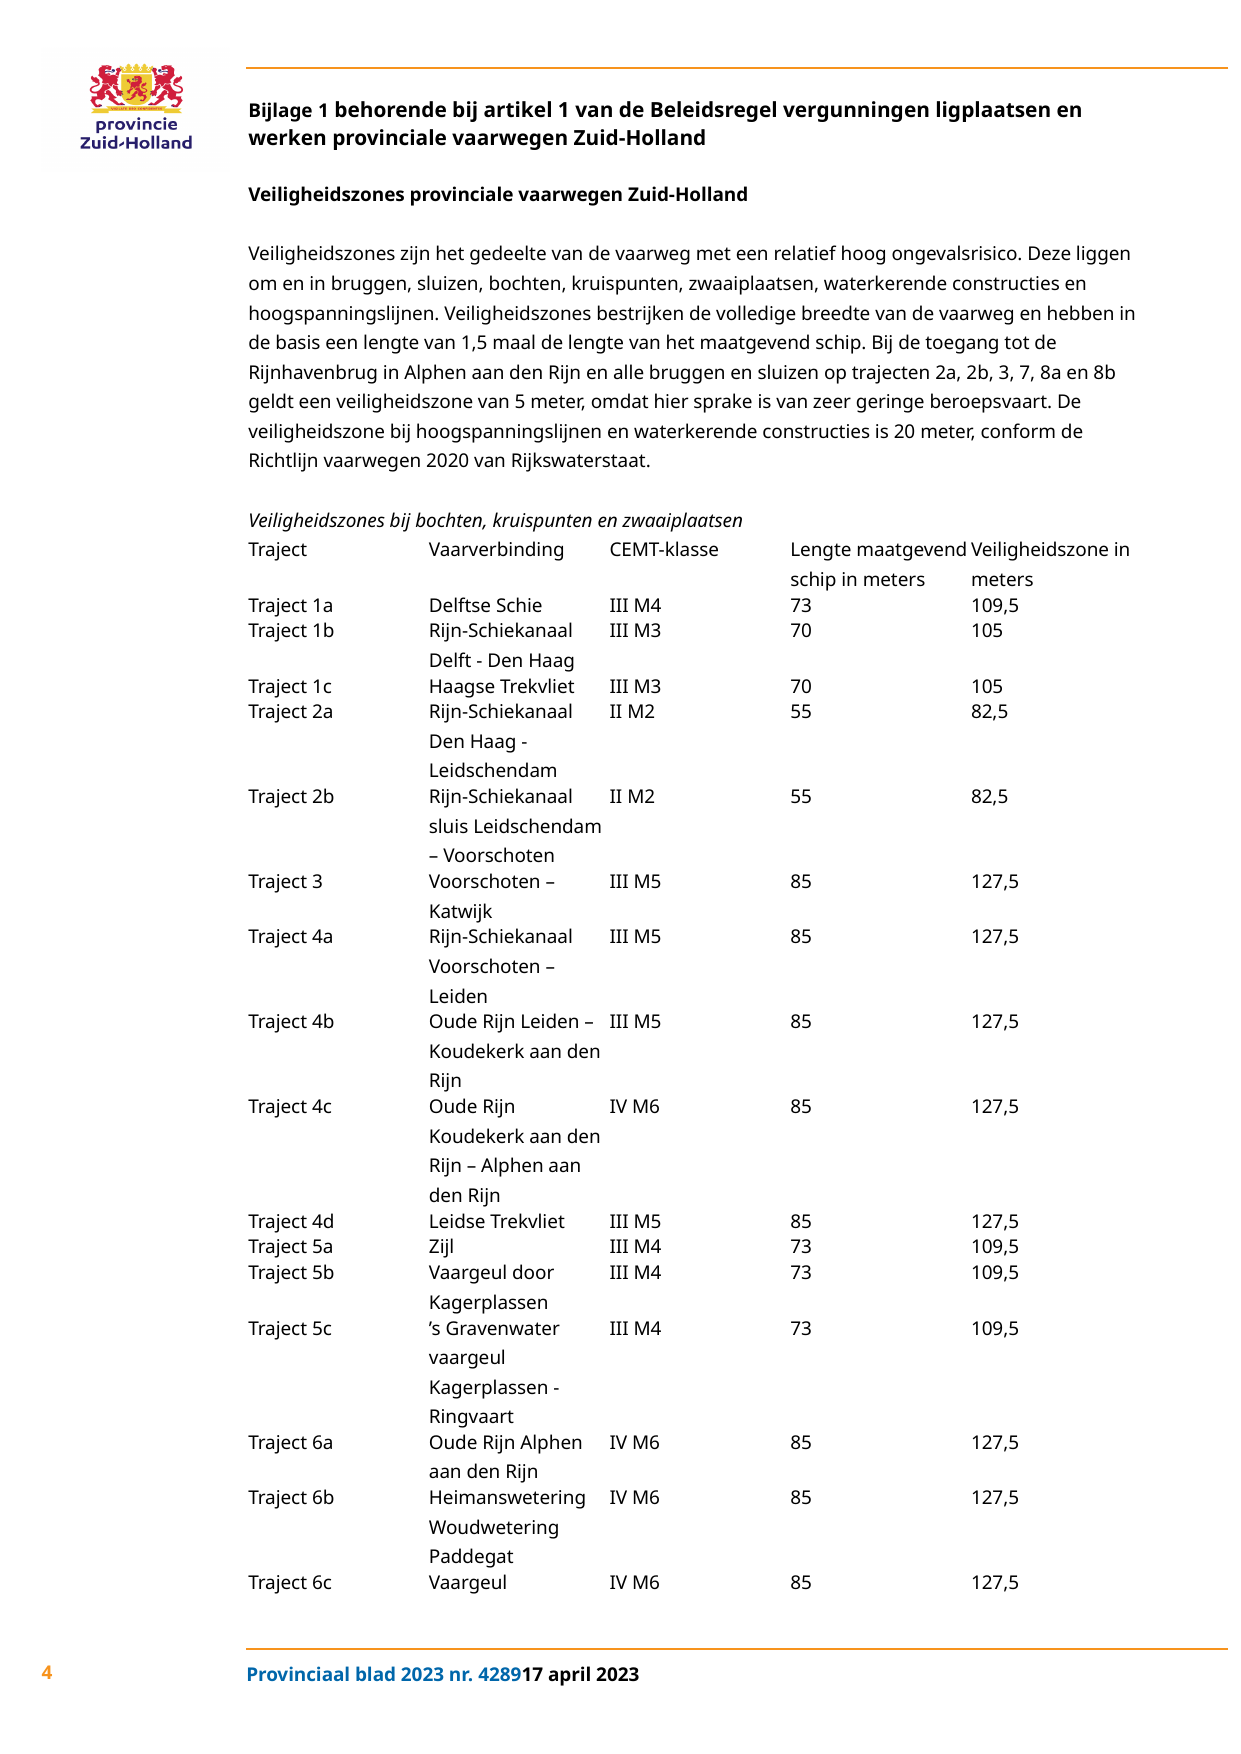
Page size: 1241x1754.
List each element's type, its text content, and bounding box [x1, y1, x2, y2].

table_cell III M4 [609, 1234, 790, 1259]
table_cell Traject 4a [248, 924, 429, 1008]
table_cell IV M6 [609, 1485, 790, 1569]
table_cell Traject 4c [248, 1094, 429, 1208]
table_cell Rijn-Schiekanaal Den Haag - Leidschendam [429, 699, 609, 783]
table_cell 70 [790, 673, 971, 698]
text Veiligheidszones bij bochten, kruispunten en zwaaiplaatsen [248, 507, 1152, 532]
table_cell III M5 [609, 1009, 790, 1093]
table_cell Traject 1b [248, 618, 429, 673]
table_cell Heimanswetering Woudwetering Paddegat [429, 1485, 609, 1569]
table_cell Traject 3 [248, 868, 429, 924]
table_cell III M3 [609, 673, 790, 698]
table_cell Traject 5c [248, 1315, 429, 1429]
table_cell Traject 4b [248, 1009, 429, 1093]
table_cell Vaargeul [429, 1569, 609, 1595]
table_cell 55 [790, 784, 971, 868]
table_cell Traject 6b [248, 1485, 429, 1569]
table_cell III M4 [609, 1315, 790, 1429]
table_header Vaarverbinding [429, 536, 609, 592]
table_cell Oude Rijn Alphen aan den Rijn [429, 1429, 609, 1484]
table_cell Haagse Trekvliet [429, 673, 609, 698]
text Veiligheidszones provinciale vaarwegen Zuid-Holland [248, 181, 1152, 207]
table_cell 82,5 [971, 784, 1152, 868]
table_cell 82,5 [971, 699, 1152, 783]
table_cell Oude Rijn Leiden – Koudekerk aan den Rijn [429, 1009, 609, 1093]
table_cell 73 [790, 1259, 971, 1315]
table_cell 109,5 [971, 1315, 1152, 1429]
table_cell 127,5 [971, 924, 1152, 1008]
table_cell 73 [790, 592, 971, 617]
table_cell II M2 [609, 784, 790, 868]
table_cell 105 [971, 618, 1152, 673]
table_cell III M4 [609, 592, 790, 617]
table_cell 55 [790, 699, 971, 783]
table_cell 85 [790, 1429, 971, 1484]
table_cell IV M6 [609, 1429, 790, 1484]
picture [41, 47, 231, 172]
table_cell III M5 [609, 868, 790, 924]
table_header Traject [248, 536, 429, 592]
table_cell Traject 5a [248, 1234, 429, 1259]
table_cell Traject 5b [248, 1259, 429, 1315]
table_cell III M5 [609, 1208, 790, 1234]
table_cell 105 [971, 673, 1152, 698]
table_cell 85 [790, 924, 971, 1008]
table_cell Traject 6a [248, 1429, 429, 1484]
table_header Veiligheidszone in meters [971, 536, 1152, 592]
table_cell 85 [790, 868, 971, 924]
table_cell III M5 [609, 924, 790, 1008]
table_cell Traject 1a [248, 592, 429, 617]
table_cell Traject 2b [248, 784, 429, 868]
table_cell Rijn-Schiekanaal sluis Leidschendam – Voorschoten [429, 784, 609, 868]
table_cell 85 [790, 1208, 971, 1234]
table_cell Oude Rijn Koudekerk aan den Rijn – Alphen aan den Rijn [429, 1094, 609, 1208]
table_cell 85 [790, 1569, 971, 1595]
table_cell 127,5 [971, 1485, 1152, 1569]
table_cell Delftse Schie [429, 592, 609, 617]
table_cell 127,5 [971, 868, 1152, 924]
table_cell 127,5 [971, 1094, 1152, 1208]
table_cell Rijn-Schiekanaal Delft - Den Haag [429, 618, 609, 673]
table_cell 70 [790, 618, 971, 673]
table_cell II M2 [609, 699, 790, 783]
table_header CEMT-klasse [609, 536, 790, 592]
text Bijlage 1 behorende bij artikel 1 van de Beleidsregel vergunningen ligplaatsen en werken provinciale vaarwegen Zuid-Holland [248, 95, 1152, 152]
table_cell Vaargeul door Kagerplassen [429, 1259, 609, 1315]
table_cell 127,5 [971, 1208, 1152, 1234]
table_cell IV M6 [609, 1569, 790, 1595]
table_header Lengte maatgevend schip in meters [790, 536, 971, 592]
table_cell 127,5 [971, 1009, 1152, 1093]
table_cell Voorschoten – Katwijk [429, 868, 609, 924]
table_cell 109,5 [971, 1259, 1152, 1315]
table_cell ’s Gravenwater vaargeul Kagerplassen - Ringvaart [429, 1315, 609, 1429]
table_cell 85 [790, 1009, 971, 1093]
table_cell IV M6 [609, 1094, 790, 1208]
table_cell Traject 2a [248, 699, 429, 783]
table_cell 109,5 [971, 592, 1152, 617]
text Veiligheidszones zijn het gedeelte van de vaarweg met een relatief hoog ongevalsrisico. Deze liggen om en in bruggen, sluizen, bochten, kruispunten, zwaaiplaatsen, waterkerende constructies en hoogspanningslijnen. Veiligheidszones bestrijken de volledige breedte van de vaarweg en hebben in de basis een lengte van 1,5 maal de lengte van het maatgevend schip. Bij de toegang tot de Rijnhavenbrug in Alphen aan den Rijn en alle bruggen en sluizen op trajecten 2a, 2b, 3, 7, 8a en 8b geldt een veiligheidszone van 5 meter, omdat hier sprake is van zeer geringe beroepsvaart. De veiligheidszone bij hoogspanningslijnen en waterkerende constructies is 20 meter, conform de Richtlijn vaarwegen 2020 van Rijkswaterstaat. [248, 241, 1152, 473]
table_cell 85 [790, 1094, 971, 1208]
table_cell Traject 4d [248, 1208, 429, 1234]
table_cell III M4 [609, 1259, 790, 1315]
table_cell 127,5 [971, 1569, 1152, 1595]
table_cell 109,5 [971, 1234, 1152, 1259]
table_cell 73 [790, 1234, 971, 1259]
table_cell Leidse Trekvliet [429, 1208, 609, 1234]
table_cell 85 [790, 1485, 971, 1569]
table_cell Traject 6c [248, 1569, 429, 1595]
table_cell 127,5 [971, 1429, 1152, 1484]
table_cell Traject 1c [248, 673, 429, 698]
table_cell Rijn-Schiekanaal Voorschoten – Leiden [429, 924, 609, 1008]
table_cell Zijl [429, 1234, 609, 1259]
table_cell III M3 [609, 618, 790, 673]
table_cell 73 [790, 1315, 971, 1429]
